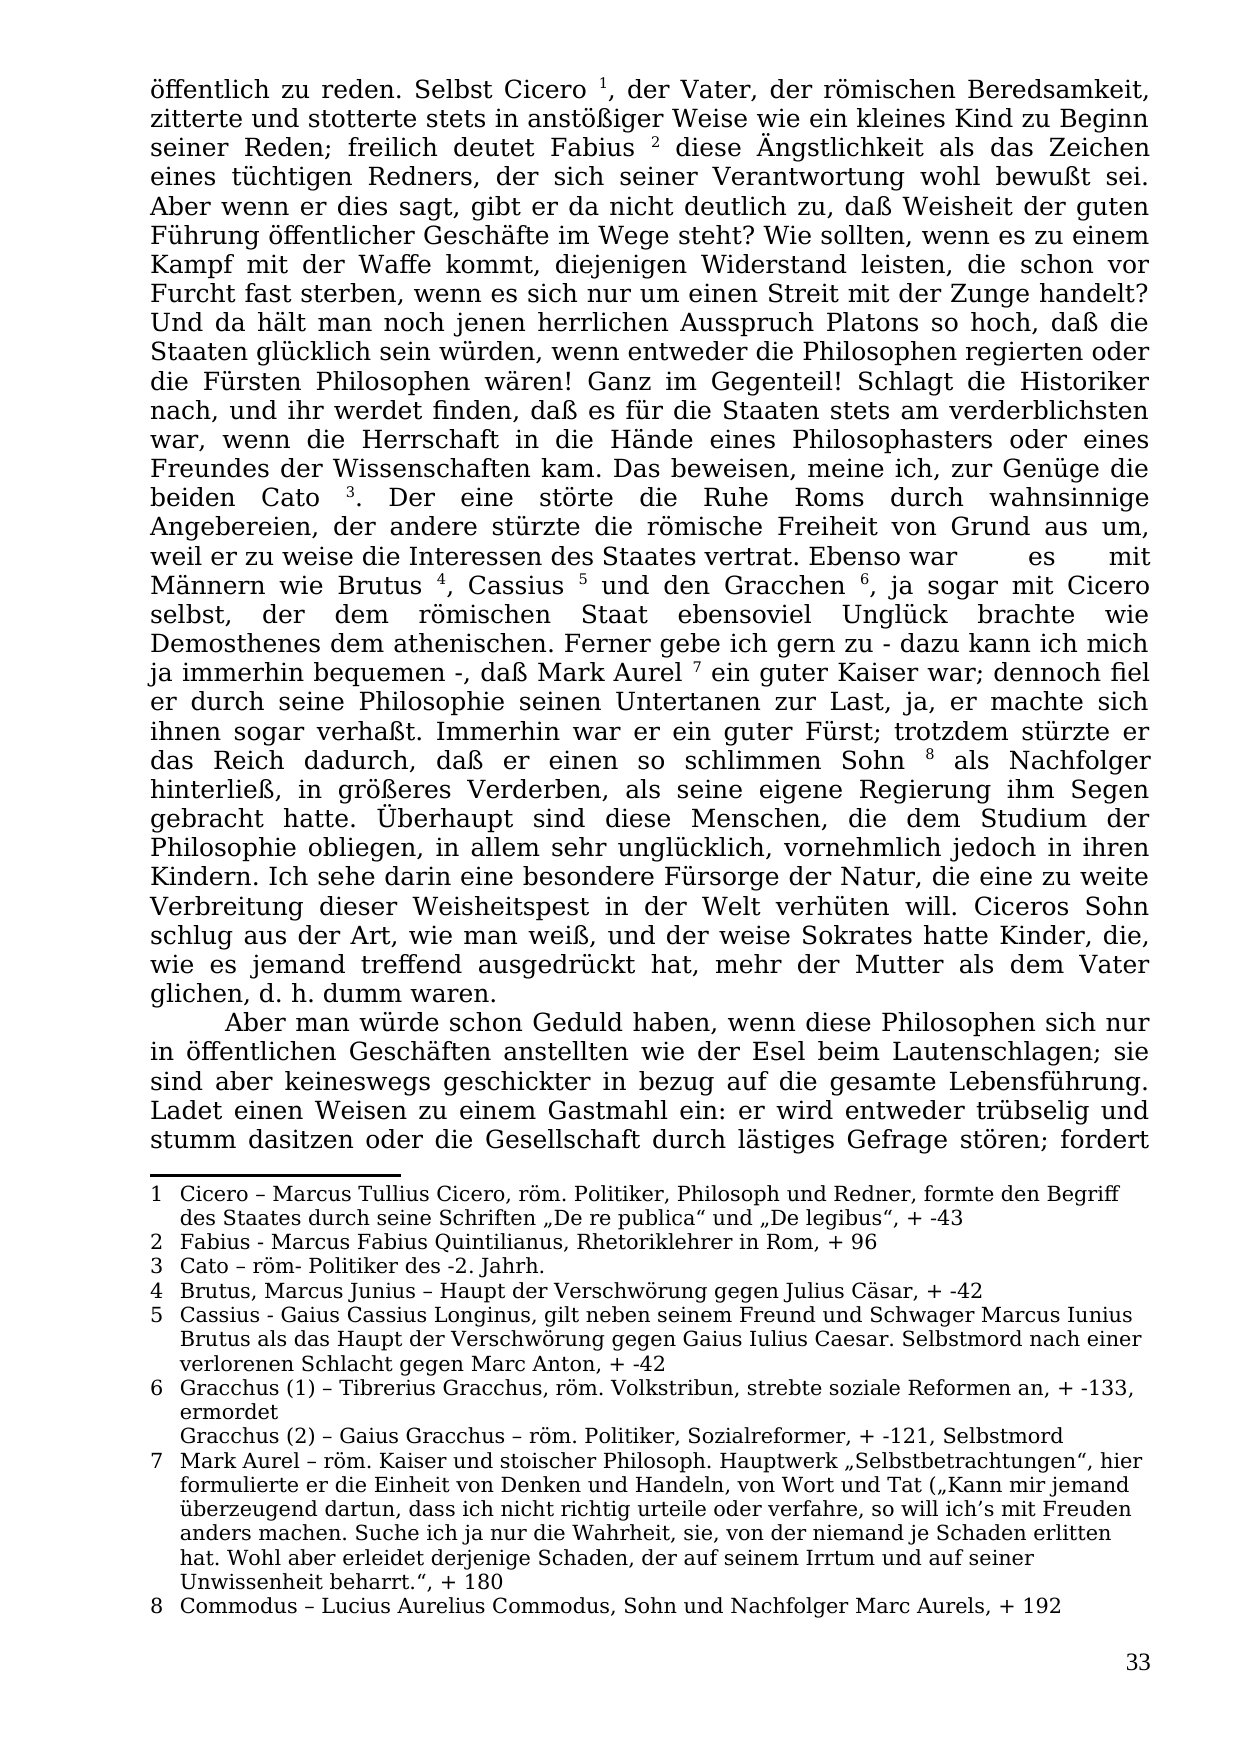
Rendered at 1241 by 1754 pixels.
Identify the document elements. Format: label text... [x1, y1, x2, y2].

text Fabius - Marcus Fabius Quintilianus, Rhetoriklehrer in Rom, + 96 [150, 1230, 1151, 1254]
text Mark Aurel – röm. Kaiser und stoischer Philosoph. Hauptwerk „Selbstbetrachtungen“, hier formulierte er die Einheit von Denken und Handeln, von Wort und Tat („Kann mir jemand überzeugend dartun, dass ich nicht richtig urteile oder verfahre, so will ich’s mit Freuden anders machen. Suche ich ja nur die Wahrheit, sie, von der niemand je Schaden erlitten hat. Wohl aber erleidet derjenige Schaden, der auf seinem Irrtum und auf seiner Unwissenheit beharrt.“, + 180 [150, 1449, 1151, 1594]
text Aber man würde schon Geduld haben, wenn diese Philosophen sich nur in öffentlichen Geschäften anstellten wie der Esel beim Lautenschlagen; sie sind aber keineswegs geschickter in bezug auf die gesamte Lebensführung. Ladet einen Weisen zu einem Gastmahl ein: er wird entweder trübselig und stumm dasitzen oder die Gesellschaft durch lästiges Gefrage stören; fordert [150, 1008, 1151, 1154]
text Gracchus (1) – Tibrerius Gracchus, röm. Volkstribun, strebte soziale Reformen an, + -133, ermordet [150, 1376, 1151, 1424]
text Cicero – Marcus Tullius Cicero, röm. Politiker, Philosoph und Redner, formte den Begriff des Staates durch seine Schriften „De re publica“ und „De legibus“, + -43 [150, 1182, 1151, 1230]
text Cato – röm- Politiker des -2. Jahrh. [150, 1254, 1151, 1279]
text Gracchus (2) – Gaius Gracchus – röm. Politiker, Sozialreformer, + -121, Selbstmord [150, 1424, 1151, 1449]
text öffentlich zu reden. Selbst Cicero , der Vater, der römischen Beredsamkeit, zitterte und stotterte stets in anstößiger Weise wie ein kleines Kind zu Beginn seiner Reden; freilich deutet Fabius diese Ängstlichkeit als das Zeichen eines tüchtigen Redners, der sich seiner Verantwortung wohl bewußt sei. Aber wenn er dies sagt, gibt er da nicht deutlich zu, daß Weisheit der guten Führung öffentlicher Geschäfte im Wege steht? Wie sollten, wenn es zu einem Kampf mit der Waffe kommt, diejenigen Widerstand leisten, die schon vor Furcht fast sterben, wenn es sich nur um einen Streit mit der Zunge handelt? Und da hält man noch jenen herrlichen Ausspruch Platons so hoch, daß die Staaten glücklich sein würden, wenn entweder die Philosophen regierten oder die Fürsten Philosophen wären! Ganz im Gegenteil! Schlagt die Historiker nach, und ihr werdet finden, daß es für die Staaten stets am verderblichsten war, wenn die Herrschaft in die Hände eines Philosophasters oder eines Freundes der Wissenschaften kam. Das beweisen, meine ich, zur Genüge die beiden Cato . Der eine störte die Ruhe Roms durch wahnsinnige Angebereien, der andere stürzte die römische Freiheit von Grund aus um, weil er zu weise die Interessen des Staates vertrat. Ebenso war es mit Männern wie Brutus , Cassius und den Gracchen , ja sogar mit Cicero selbst, der dem römischen Staat ebensoviel Unglück brachte wie Demosthenes dem athenischen. Ferner gebe ich gern zu - dazu kann ich mich ja immerhin bequemen -, daß Mark Aurel ein guter Kaiser war; dennoch fiel er durch seine Philosophie seinen Untertanen zur Last, ja, er machte sich ihnen sogar verhaßt. Immerhin war er ein guter Fürst; trotzdem stürzte er das Reich dadurch, daß er einen so schlimmen Sohn als Nachfolger hinterließ, in größeres Verderben, als seine eigene Regierung ihm Segen gebracht hatte. Überhaupt sind diese Menschen, die dem Studium der Philosophie obliegen, in allem sehr unglücklich, vornehmlich jedoch in ihren Kindern. Ich sehe darin eine besondere Fürsorge der Natur, die eine zu weite Verbreitung dieser Weisheitspest in der Welt verhüten will. Ciceros Sohn schlug aus der Art, wie man weiß, und der weise Sokrates hatte Kinder, die, wie es jemand treffend ausgedrückt hat, mehr der Mutter als dem Vater glichen, d. h. dumm waren. [150, 75, 1151, 1008]
text Cassius - Gaius Cassius Longinus, gilt neben seinem Freund und Schwager Marcus Iunius Brutus als das Haupt der Verschwörung gegen Gaius Iulius Caesar. Selbstmord nach einer verlorenen Schlacht gegen Marc Anton, + -42 [150, 1303, 1151, 1376]
text Brutus, Marcus Junius – Haupt der Verschwörung gegen Julius Cäsar, + -42 [150, 1279, 1151, 1303]
text Commodus – Lucius Aurelius Commodus, Sohn und Nachfolger Marc Aurels, + 192 [150, 1594, 1151, 1618]
